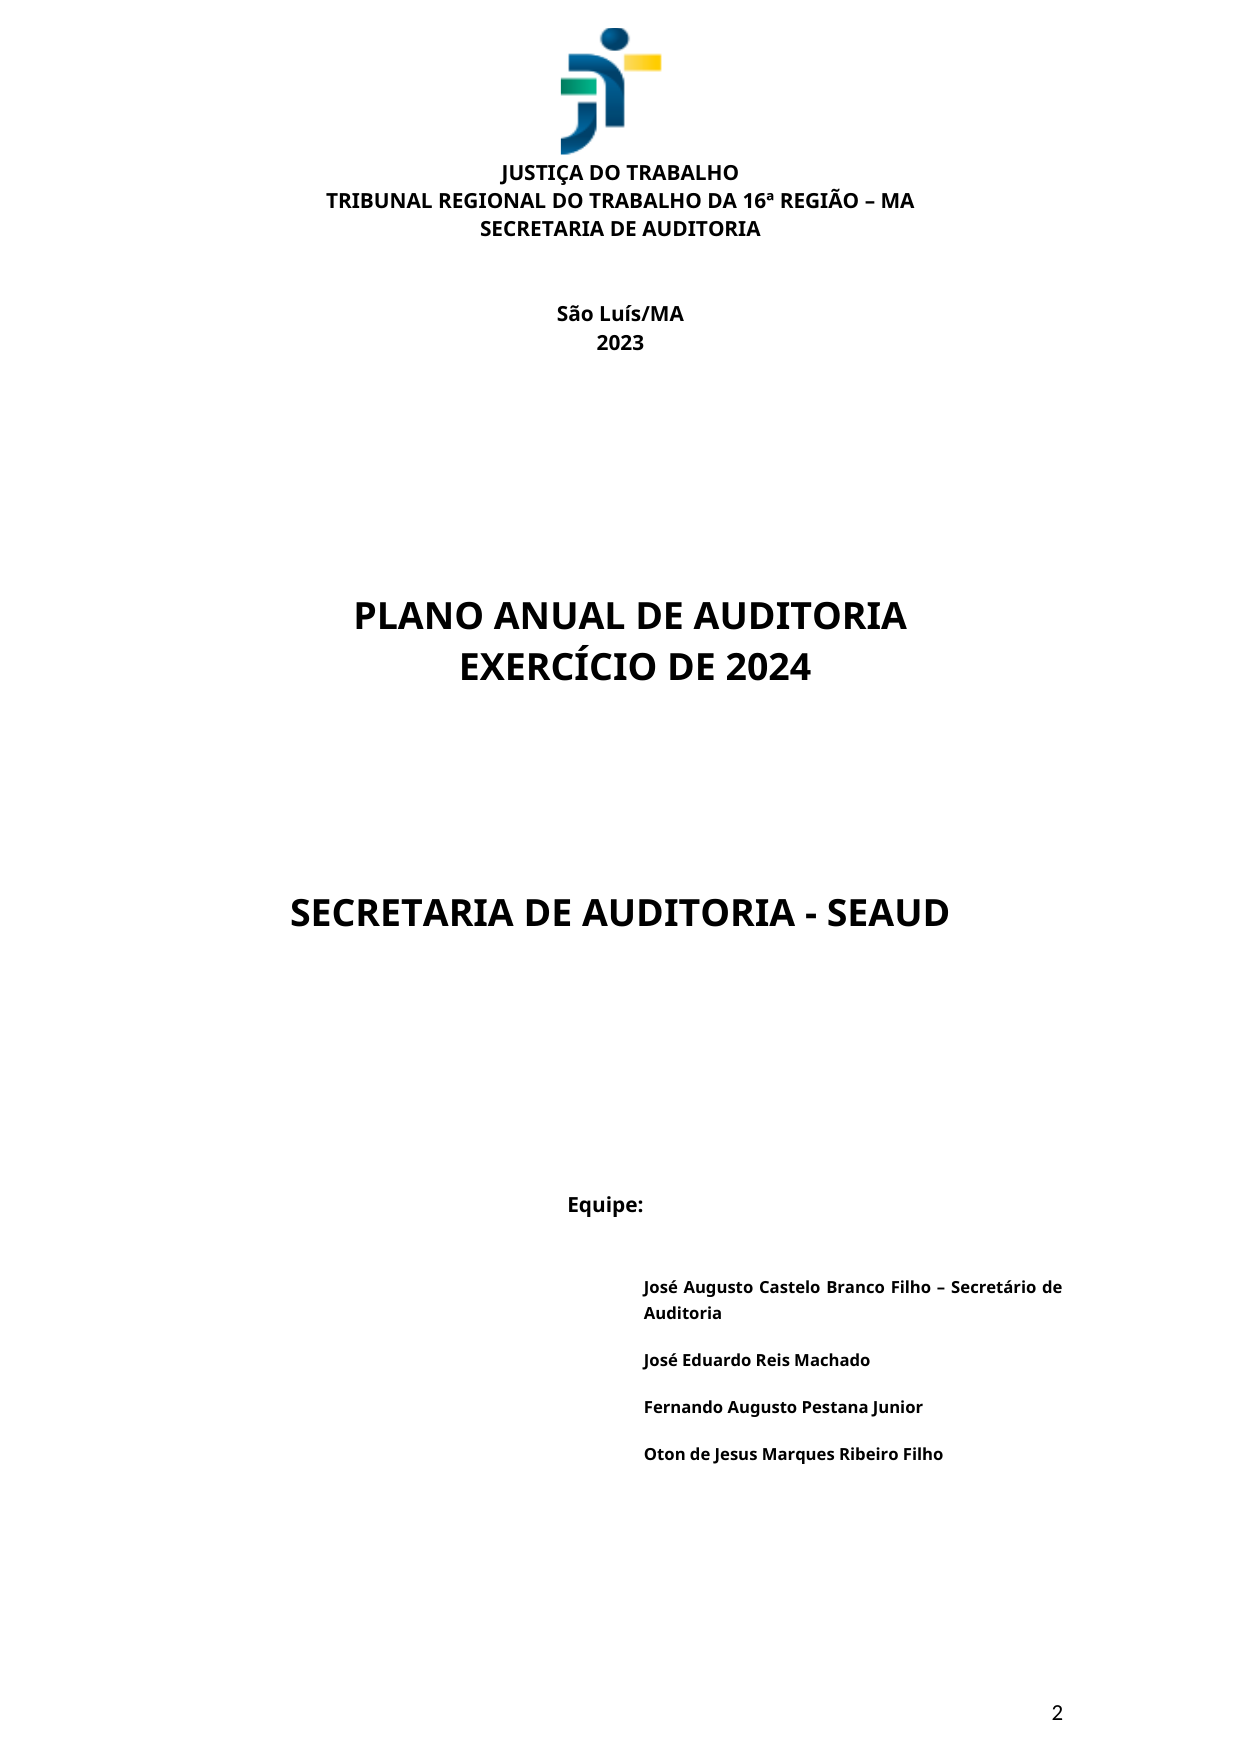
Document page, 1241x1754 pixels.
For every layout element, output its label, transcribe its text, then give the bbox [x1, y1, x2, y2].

text SECRETARIA DE AUDITORIA - SEAUD [177, 886, 1063, 937]
picture [560, 28, 680, 158]
text José Augusto Castelo Branco Filho – Secretário de Auditoria [644, 1244, 1063, 1324]
text José Eduardo Reis Machado [644, 1349, 1063, 1371]
text Fernando Augusto Pestana Junior [644, 1396, 1063, 1418]
text São Luís/MA 2023 [177, 299, 1063, 356]
text PLANO ANUAL DE AUDITORIA EXERCÍCIO DE 2024 [177, 589, 1093, 691]
text Equipe: [567, 1191, 1063, 1219]
text Oton de Jesus Marques Ribeiro Filho [644, 1442, 1063, 1465]
